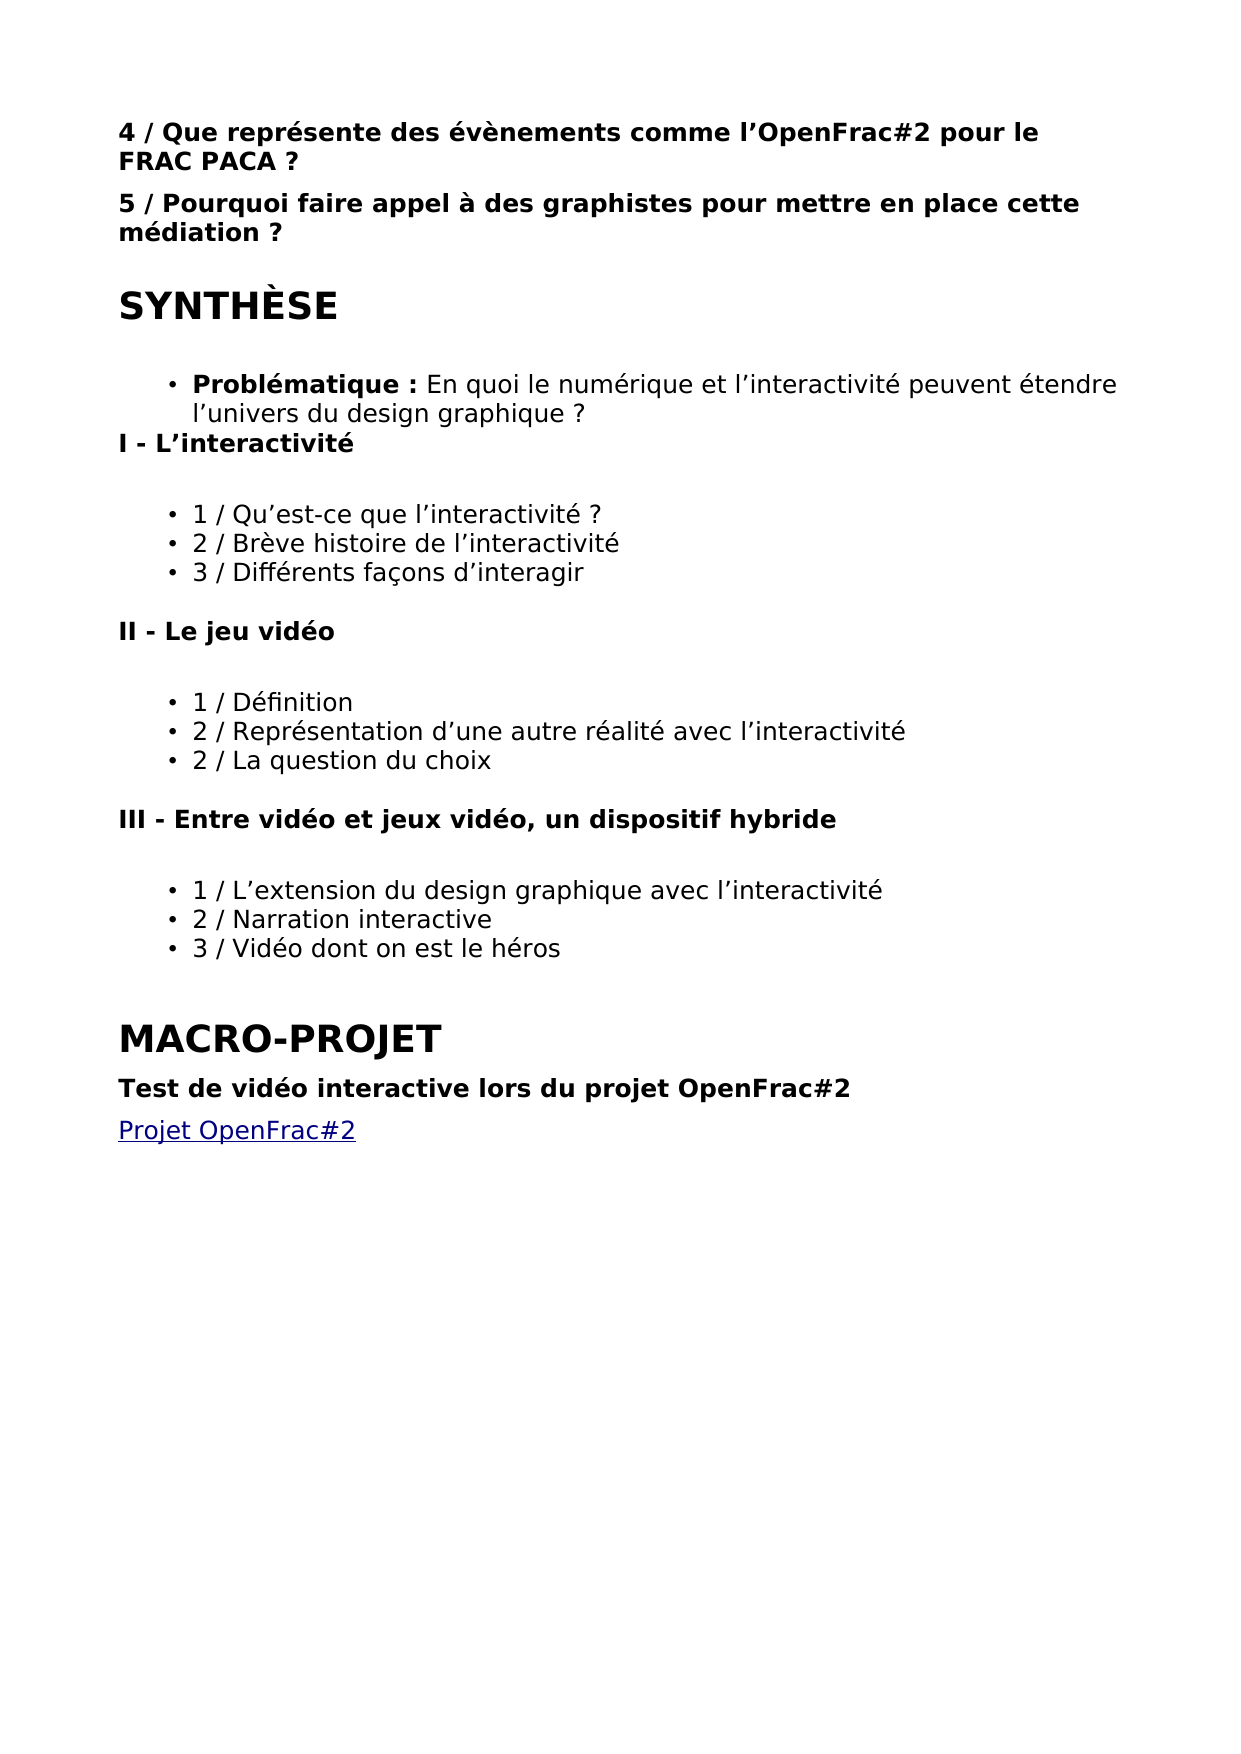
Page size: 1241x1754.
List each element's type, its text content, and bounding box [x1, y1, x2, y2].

list 2 / La question du choix [177, 746, 1122, 776]
text Projet OpenFrac#2 [118, 1116, 1122, 1145]
list 2 / Brève histoire de l’interactivité [177, 529, 1122, 558]
list 1 / L’extension du design graphique avec l’interactivité [177, 876, 1122, 905]
list 3 / Différents façons d’interagir [177, 558, 1122, 587]
list 3 / Vidéo dont on est le héros [177, 934, 1122, 964]
text II - Le jeu vidéo [118, 617, 1122, 646]
text Test de vidéo interactive lors du projet OpenFrac#2 [118, 1074, 1122, 1103]
subtitle MACRO-PROJET [118, 1018, 1122, 1062]
text I - L’interactivité [118, 429, 1122, 458]
text 5 / Pourquoi faire appel à des graphistes pour mettre en place cette médiation ? [118, 189, 1122, 247]
list 1 / Définition [177, 688, 1122, 717]
list 2 / Représentation d’une autre réalité avec l’interactivité [177, 717, 1122, 746]
subtitle SYNTHÈSE [118, 285, 1122, 328]
list 2 / Narration interactive [177, 905, 1122, 934]
list Problématique : En quoi le numérique et l’interactivité peuvent étendre l’univers du design graphique ? [177, 370, 1122, 429]
text 4 / Que représente des évènements comme l’OpenFrac#2 pour le FRAC PACA ? [118, 118, 1122, 176]
text III - Entre vidéo et jeux vidéo, un dispositif hybride [118, 805, 1122, 834]
list 1 / Qu’est-ce que l’interactivité ? [177, 500, 1122, 529]
